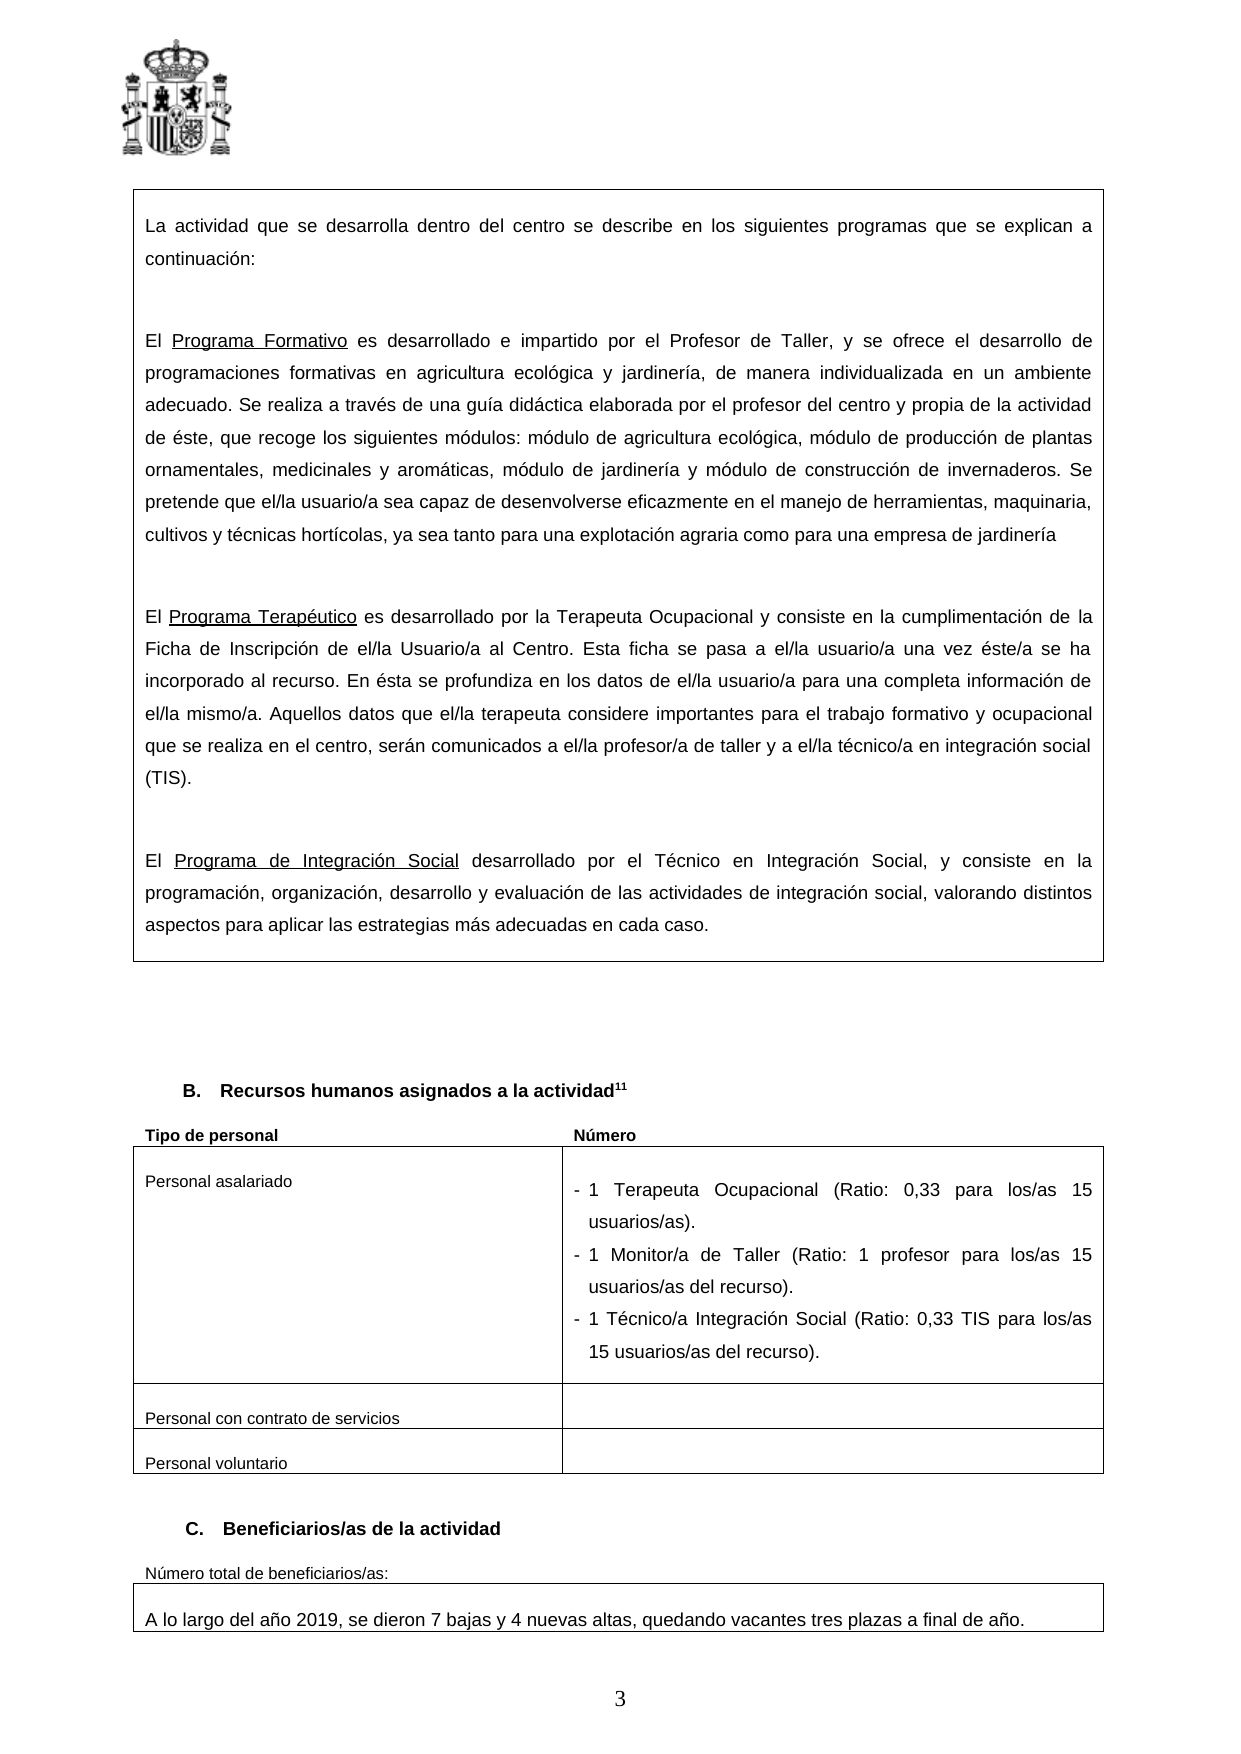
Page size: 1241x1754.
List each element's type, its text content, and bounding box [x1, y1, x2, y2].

table_cell Personal asalariado [134, 1147, 562, 1383]
table_cell Personal voluntario [134, 1429, 562, 1473]
table_cell 1 Terapeuta Ocupacional (Ratio: 0,33 para los/as 15 usuarios/as). 1 Monitor/a de Taller (Ratio: 1 profesor para los/as 15 usuarios/as del recurso). 1 Técnico/a Integración Social (Ratio: 0,33 TIS para los/as 15 usuarios/as del recurso). [563, 1147, 1103, 1383]
table_cell Número [562, 1101, 1104, 1146]
table_cell Tipo de personal [134, 1101, 562, 1146]
list Beneficiarios/as de la actividad [185, 1517, 1092, 1539]
table_cell La actividad que se desarrolla dentro del centro se describe en los siguientes programas que se explican a continuación: El Programa Formativo es desarrollado e impartido por el Profesor de Taller, y se ofrece el desarrollo de programaciones formativas en agricultura ecológica y jardinería, de manera individualizada en un ambiente adecuado. Se realiza a través de una guía didáctica elaborada por el profesor del centro y propia de la actividad de éste, que recoge los siguientes módulos: módulo de agricultura ecológica, módulo de producción de plantas ornamentales, medicinales y aromáticas, módulo de jardinería y módulo de construcción de invernaderos. Se pretende que el/la usuario/a sea capaz de desenvolverse eficazmente en el manejo de herramientas, maquinaria, cultivos y técnicas hortícolas, ya sea tanto para una explotación agraria como para una empresa de jardinería El Programa Terapéutico es desarrollado por la Terapeuta Ocupacional y consiste en la cumplimentación de la Ficha de Inscripción de el/la Usuario/a al Centro. Esta ficha se pasa a el/la usuario/a una vez éste/a se ha incorporado al recurso. En ésta se profundiza en los datos de el/la usuario/a para una completa información de el/la mismo/a. Aquellos datos que el/la terapeuta considere importantes para el trabajo formativo y ocupacional que se realiza en el centro, serán comunicados a el/la profesor/a de taller y a el/la técnico/a en integración social (TIS). El Programa de Integración Social desarrollado por el Técnico en Integración Social, y consiste en la programación, organización, desarrollo y evaluación de las actividades de integración social, valorando distintos aspectos para aplicar las estrategias más adecuadas en cada caso. [134, 190, 1103, 961]
table_header Número total de beneficiarios/as: [134, 1539, 1104, 1583]
table_cell Recursos humanos asignados a la actividad [134, 962, 1104, 1101]
table_cell Personal con contrato de servicios [134, 1384, 562, 1428]
table_cell A lo largo del año 2019, se dieron 7 bajas y 4 nuevas altas, quedando vacantes tres plazas a final de año. [134, 1584, 1103, 1631]
table_cell [563, 1429, 1103, 1473]
table_cell [563, 1384, 1103, 1428]
